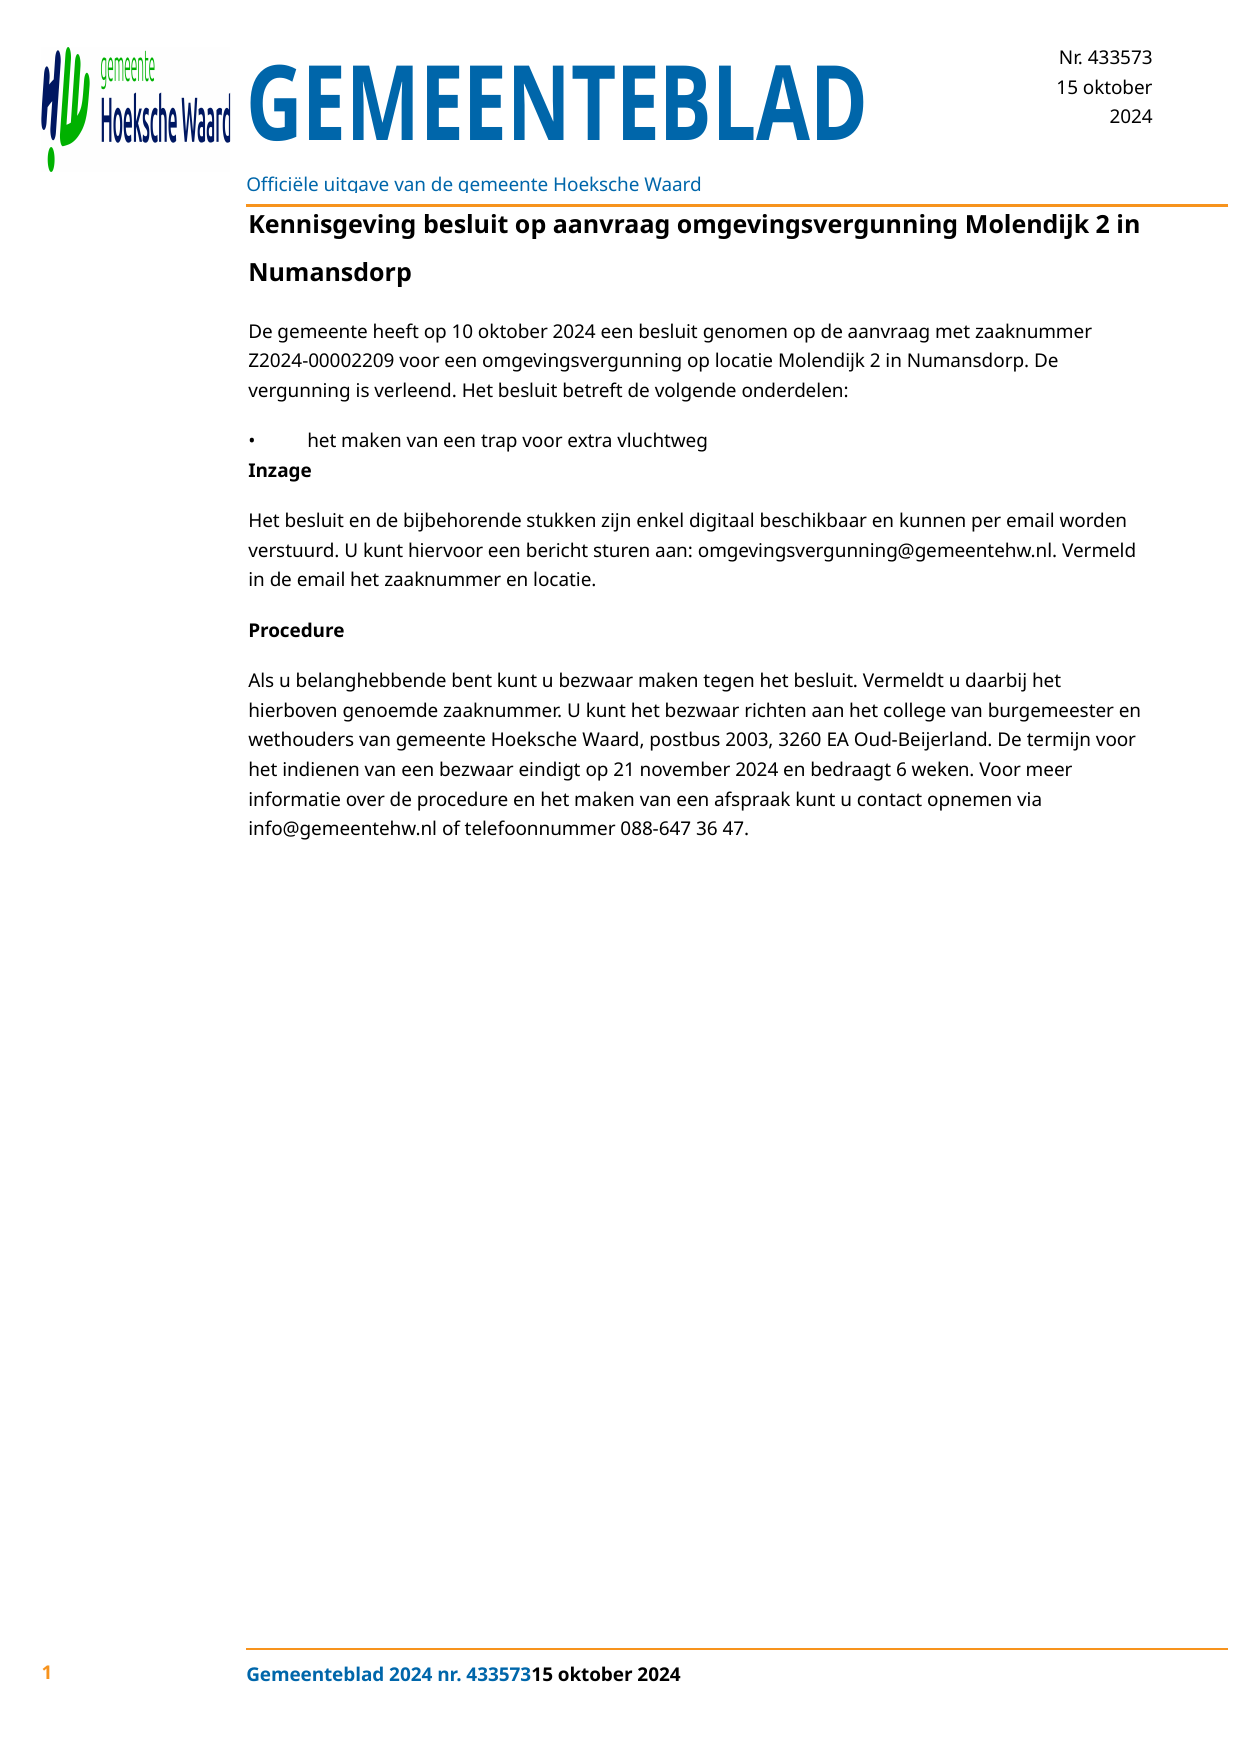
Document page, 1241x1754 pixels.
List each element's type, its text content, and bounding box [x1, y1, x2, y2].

text De gemeente heeft op 10 oktober 2024 een besluit genomen op de aanvraag met zaaknummer Z2024-00002209 voor een omgevingsvergunning op locatie Molendijk 2 in Numansdorp. De vergunning is verleend. Het besluit betreft de volgende onderdelen: [248, 318, 1152, 403]
text Het besluit en de bijbehorende stukken zijn enkel digitaal beschikbaar en kunnen per email worden verstuurd. U kunt hiervoor een bericht sturen aan: omgevingsvergunning@gemeentehw.nl. Vermeld in de email het zaaknummer en locatie. [248, 507, 1152, 592]
text Procedure [248, 617, 1152, 643]
text Als u belanghebbende bent kunt u bezwaar maken tegen het besluit. Vermeldt u daarbij het hierboven genoemde zaaknummer. U kunt het bezwaar richten aan het college van burgemeester en wethouders van gemeente Hoeksche Waard, postbus 2003, 3260 EA Oud-Beijerland. De termijn voor het indienen van een bezwaar eindigt op 21 november 2024 en bedraagt 6 weken. Voor meer informatie over de procedure en het maken van een afspraak kunt u contact opnemen via info@gemeentehw.nl of telefoonnummer 088-647 36 47. [248, 667, 1152, 841]
picture [41, 47, 231, 172]
text Kennisgeving besluit op aanvraag omgevingsvergunning Molendijk 2 in Numansdorp [248, 207, 1152, 288]
text Inzage [248, 457, 1152, 483]
list het maken van een trap voor extra vluchtweg [248, 427, 1152, 453]
